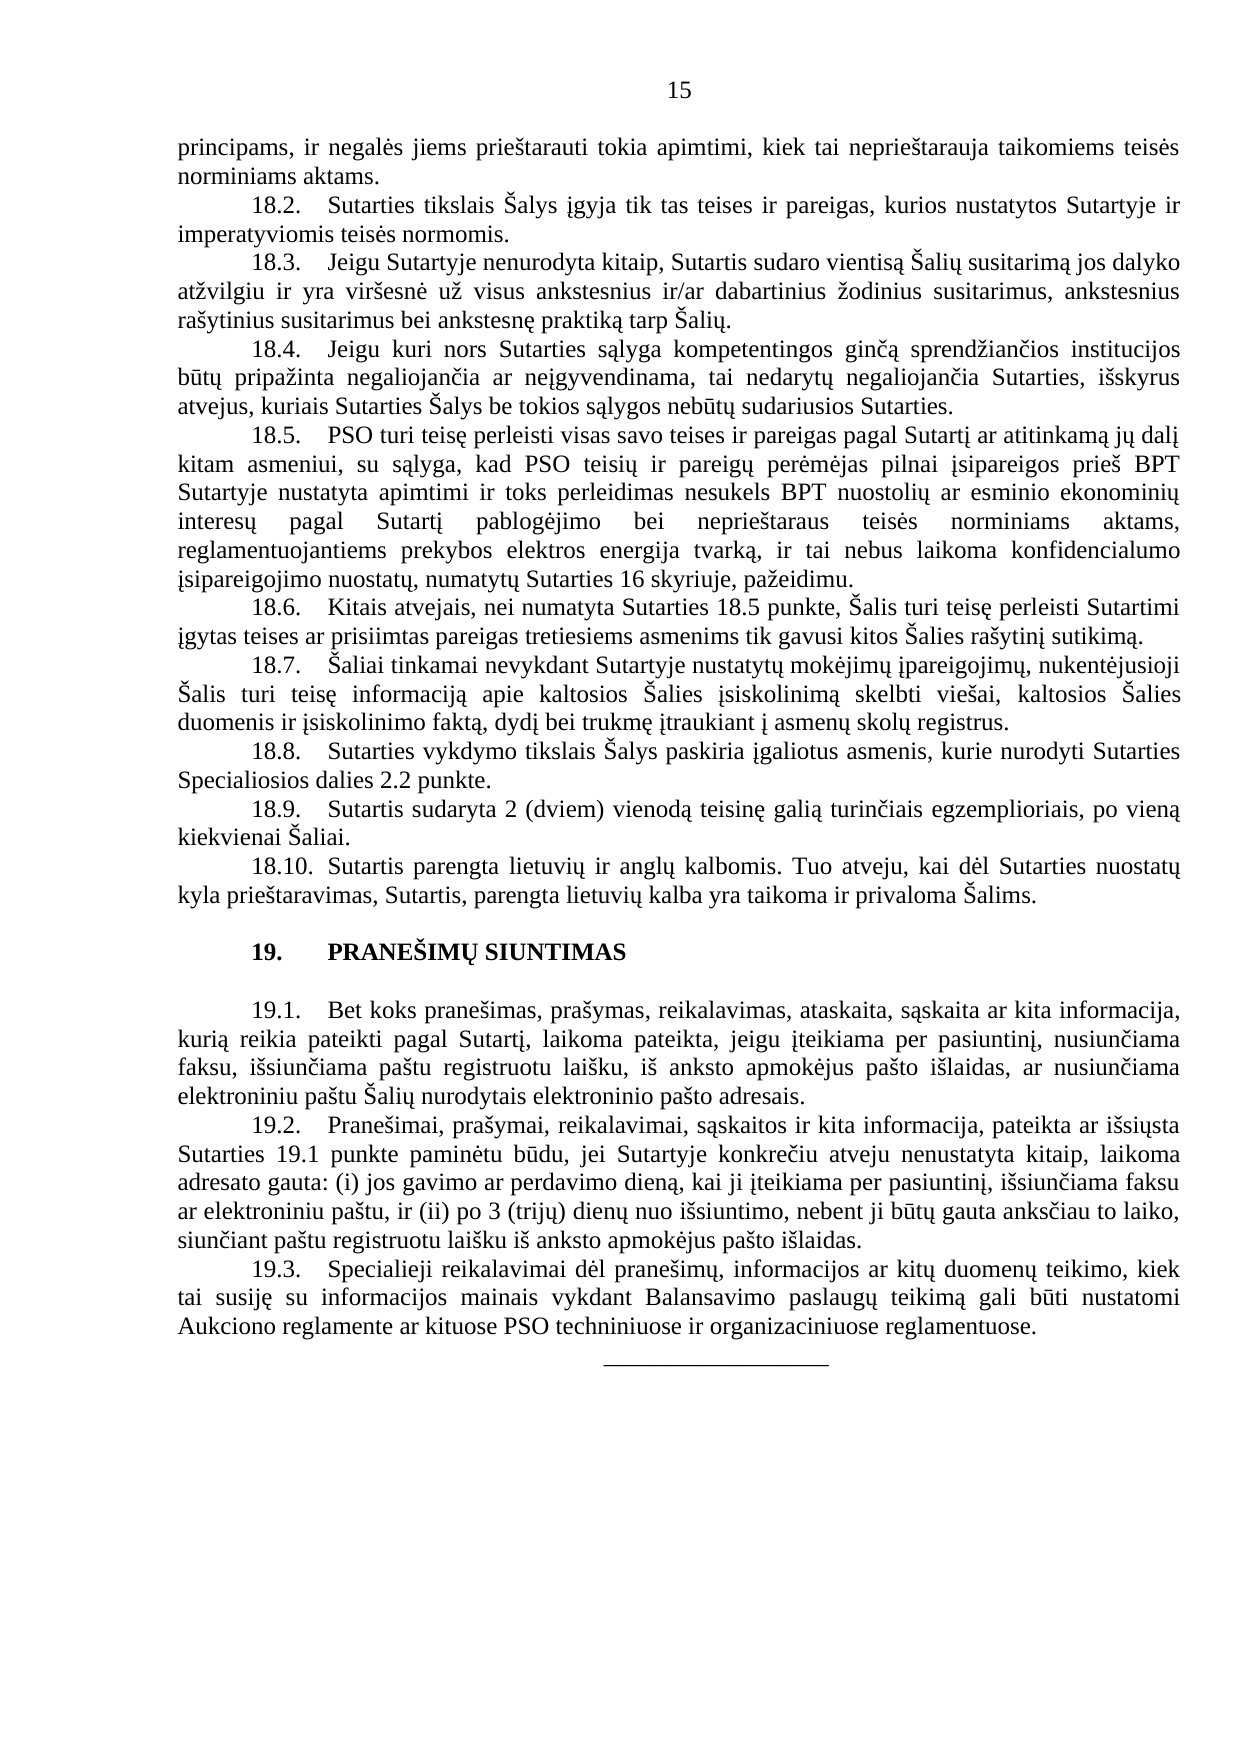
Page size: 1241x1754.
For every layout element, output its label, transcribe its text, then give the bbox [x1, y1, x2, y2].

text 18.9. Sutartis sudaryta 2 (dviem) vienodą teisinę galią turinčiais egzemplioriais, po vieną kiekvienai Šaliai. [177, 794, 1181, 851]
text 18.2. Sutarties tikslais Šalys įgyja tik tas teises ir pareigas, kurios nustatytos Sutartyje ir imperatyviomis teisės normomis. [177, 190, 1181, 247]
text 19.2. Pranešimai, prašymai, reikalavimai, sąskaitos ir kita informacija, pateikta ar išsiųsta Sutarties 19.1 punkte paminėtu būdu, jei Sutartyje konkrečiu atveju nenustatyta kitaip, laikoma adresato gauta: (i) jos gavimo ar perdavimo dieną, kai ji įteikiama per pasiuntinį, išsiunčiama faksu ar elektroniniu paštu, ir (ii) po 3 (trijų) dienų nuo išsiuntimo, nebent ji būtų gauta anksčiau to laiko, siunčiant paštu registruotu laišku iš anksto apmokėjus pašto išlaidas. [177, 1110, 1181, 1254]
text __________________ [177, 1340, 1181, 1369]
text 18.3. Jeigu Sutartyje nenurodyta kitaip, Sutartis sudaro vientisą Šalių susitarimą jos dalyko atžvilgiu ir yra viršesnė už visus ankstesnius ir/ar dabartinius žodinius susitarimus, ankstesnius rašytinius susitarimus bei ankstesnę praktiką tarp Šalių. [177, 247, 1181, 334]
text 19.3. Specialieji reikalavimai dėl pranešimų, informacijos ar kitų duomenų teikimo, kiek tai susiję su informacijos mainais vykdant Balansavimo paslaugų teikimą gali būti nustatomi Aukciono reglamente ar kituose PSO techniniuose ir organizaciniuose reglamentuose. [177, 1254, 1181, 1340]
text 18.10. Sutartis parengta lietuvių ir anglų kalbomis. Tuo atveju, kai dėl Sutarties nuostatų kyla prieštaravimas, Sutartis, parengta lietuvių kalba yra taikoma ir privaloma Šalims. [177, 851, 1181, 909]
text 19.1. Bet koks pranešimas, prašymas, reikalavimas, ataskaita, sąskaita ar kita informacija, kurią reikia pateikti pagal Sutartį, laikoma pateikta, jeigu įteikiama per pasiuntinį, nusiunčiama faksu, išsiunčiama paštu registruotu laišku, iš anksto apmokėjus pašto išlaidas, ar nusiunčiama elektroniniu paštu Šalių nurodytais elektroninio pašto adresais. [177, 995, 1181, 1110]
text 18.7. Šaliai tinkamai nevykdant Sutartyje nustatytų mokėjimų įpareigojimų, nukentėjusioji Šalis turi teisę informaciją apie kaltosios Šalies įsiskolinimą skelbti viešai, kaltosios Šalies duomenis ir įsiskolinimo faktą, dydį bei trukmę įtraukiant į asmenų skolų registrus. [177, 650, 1181, 736]
text 18.4. Jeigu kuri nors Sutarties sąlyga kompetentingos ginčą sprendžiančios institucijos būtų pripažinta negaliojančia ar neįgyvendinama, tai nedarytų negaliojančia Sutarties, išskyrus atvejus, kuriais Sutarties Šalys be tokios sąlygos nebūtų sudariusios Sutarties. [177, 334, 1181, 420]
text principams, ir negalės jiems prieštarauti tokia apimtimi, kiek tai neprieštarauja taikomiems teisės norminiams aktams. [177, 132, 1181, 190]
text 18.5. PSO turi teisę perleisti visas savo teises ir pareigas pagal Sutartį ar atitinkamą jų dalį kitam asmeniui, su sąlyga, kad PSO teisių ir pareigų perėmėjas pilnai įsipareigos prieš BPT Sutartyje nustatyta apimtimi ir toks perleidimas nesukels BPT nuostolių ar esminio ekonominių interesų pagal Sutartį pablogėjimo bei neprieštaraus teisės norminiams aktams, reglamentuojantiems prekybos elektros energija tvarką, ir tai nebus laikoma konfidencialumo įsipareigojimo nuostatų, numatytų Sutarties 16 skyriuje, pažeidimu. [177, 420, 1181, 592]
text 19. PRANEŠIMŲ SIUNTIMAS [177, 937, 1181, 966]
text 18.6. Kitais atvejais, nei numatyta Sutarties 18.5 punkte, Šalis turi teisę perleisti Sutartimi įgytas teises ar prisiimtas pareigas tretiesiems asmenims tik gavusi kitos Šalies rašytinį sutikimą. [177, 592, 1181, 650]
text 18.8. Sutarties vykdymo tikslais Šalys paskiria įgaliotus asmenis, kurie nurodyti Sutarties Specialiosios dalies 2.2 punkte. [177, 736, 1181, 794]
